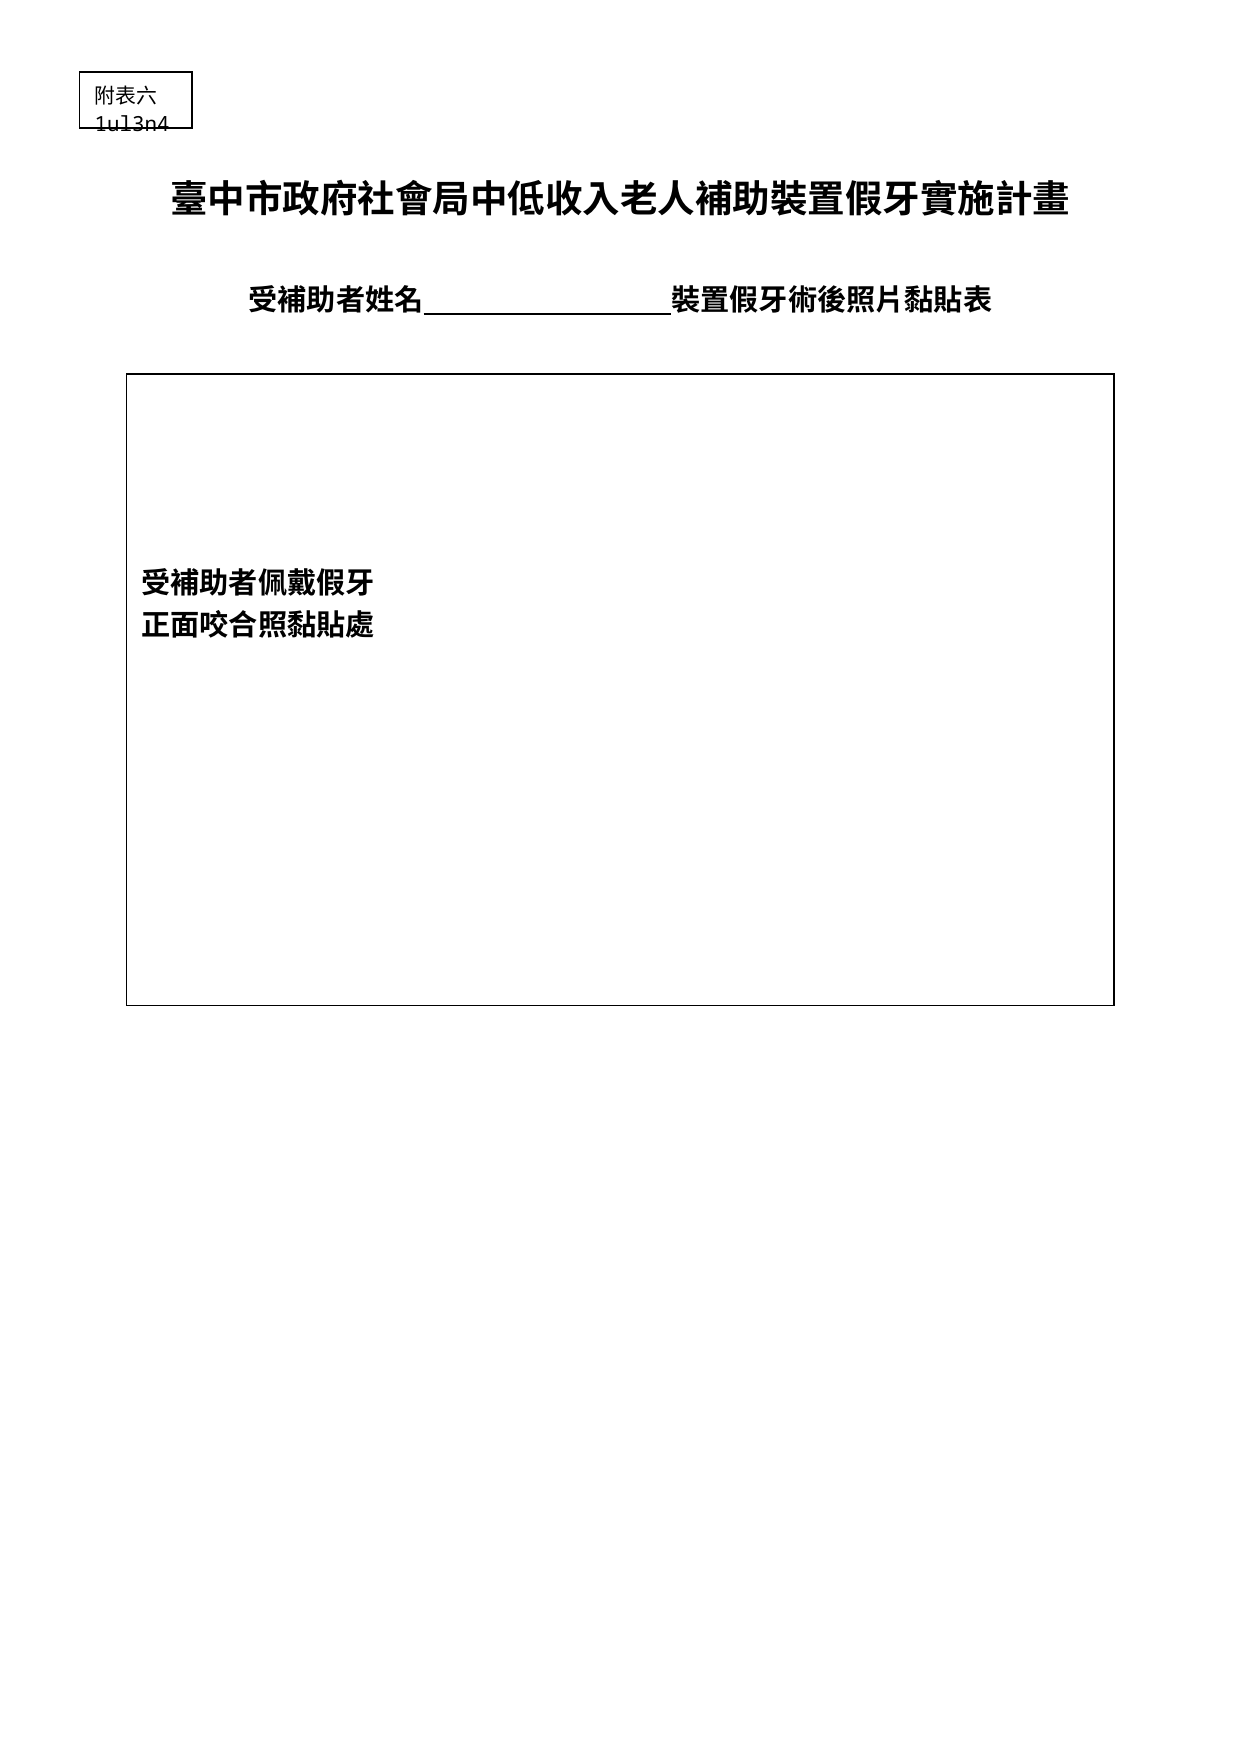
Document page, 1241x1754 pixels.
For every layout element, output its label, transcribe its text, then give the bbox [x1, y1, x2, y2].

text 臺中市政府社會局中低收入老人補助裝置假牙實施計畫 [165, 169, 1075, 223]
text 受補助者姓名 裝置假牙術後照片黏貼表 [165, 276, 1075, 319]
